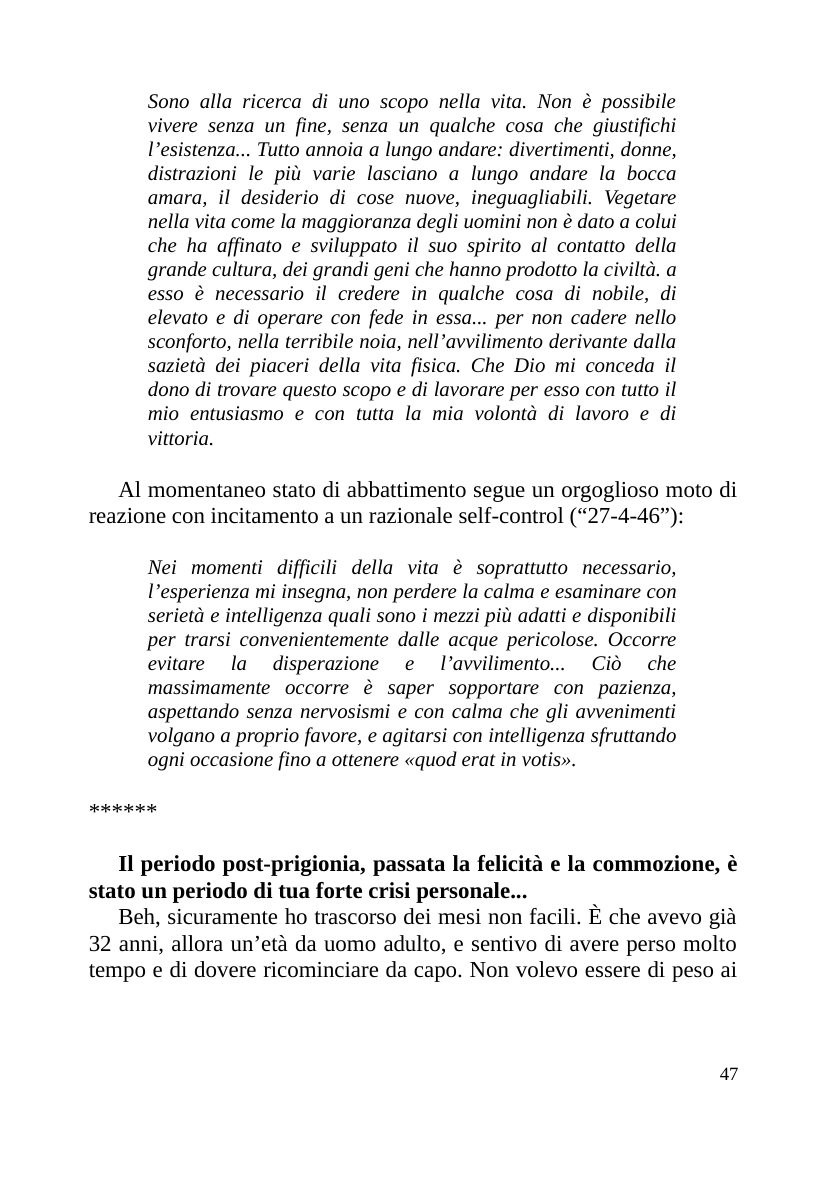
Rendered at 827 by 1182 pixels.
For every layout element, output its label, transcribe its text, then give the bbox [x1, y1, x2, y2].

text Sono alla ricerca di uno scopo nella vita. Non è possibile vivere senza un fine, senza un qualche cosa che giustifichi l’esistenza... Tutto annoia a lungo andare: divertimenti, donne, distrazioni le più varie lasciano a lungo andare la bocca amara, il desiderio di cose nuove, ineguagliabili. Vegetare nella vita come la maggioranza degli uomini non è dato a colui che ha affinato e sviluppato il suo spirito al contatto della grande cultura, dei grandi geni che hanno prodotto la civiltà. a esso è necessario il credere in qualche cosa di nobile, di elevato e di operare con fede in essa... per non cadere nello sconforto, nella terribile noia, nell’avvilimento derivante dalla sazietà dei piaceri della vita fisica. Che Dio mi conceda il dono di trovare questo scopo e di lavorare per esso con tutto il mio entusiasmo e con tutta la mia volontà di lavoro e di vittoria. [148, 88, 679, 449]
text Beh, sicuramente ho trascorso dei mesi non facili. È che avevo già 32 anni, allora un’età da uomo adulto, e sentivo di avere perso molto tempo e di dovere ricominciare da capo. Non volevo essere di peso ai [88, 903, 738, 982]
text Al momentaneo stato di abbattimento segue un orgoglioso moto di reazione con incitamento a un razionale self-control (“27-4-46”): [88, 476, 738, 528]
text Il periodo post-prigionia, passata la felicità e la commozione, è stato un periodo di tua forte crisi personale... [88, 851, 738, 903]
text ****** [88, 798, 738, 824]
text Nei momenti difficili della vita è soprattutto necessario, l’esperienza mi insegna, non perdere la calma e esaminare con serietà e intelligenza quali sono i mezzi più adatti e disponibili per trarsi convenientemente dalle acque pericolose. Occorre evitare la disperazione e l’avvilimento... Ciò che massimamente occorre è saper sopportare con pazienza, aspettando senza nervosismi e con calma che gli avvenimenti volgano a proprio favore, e agitarsi con intelligenza sfruttando ogni occasione fino a ottenere «quod erat in votis». [148, 555, 679, 771]
